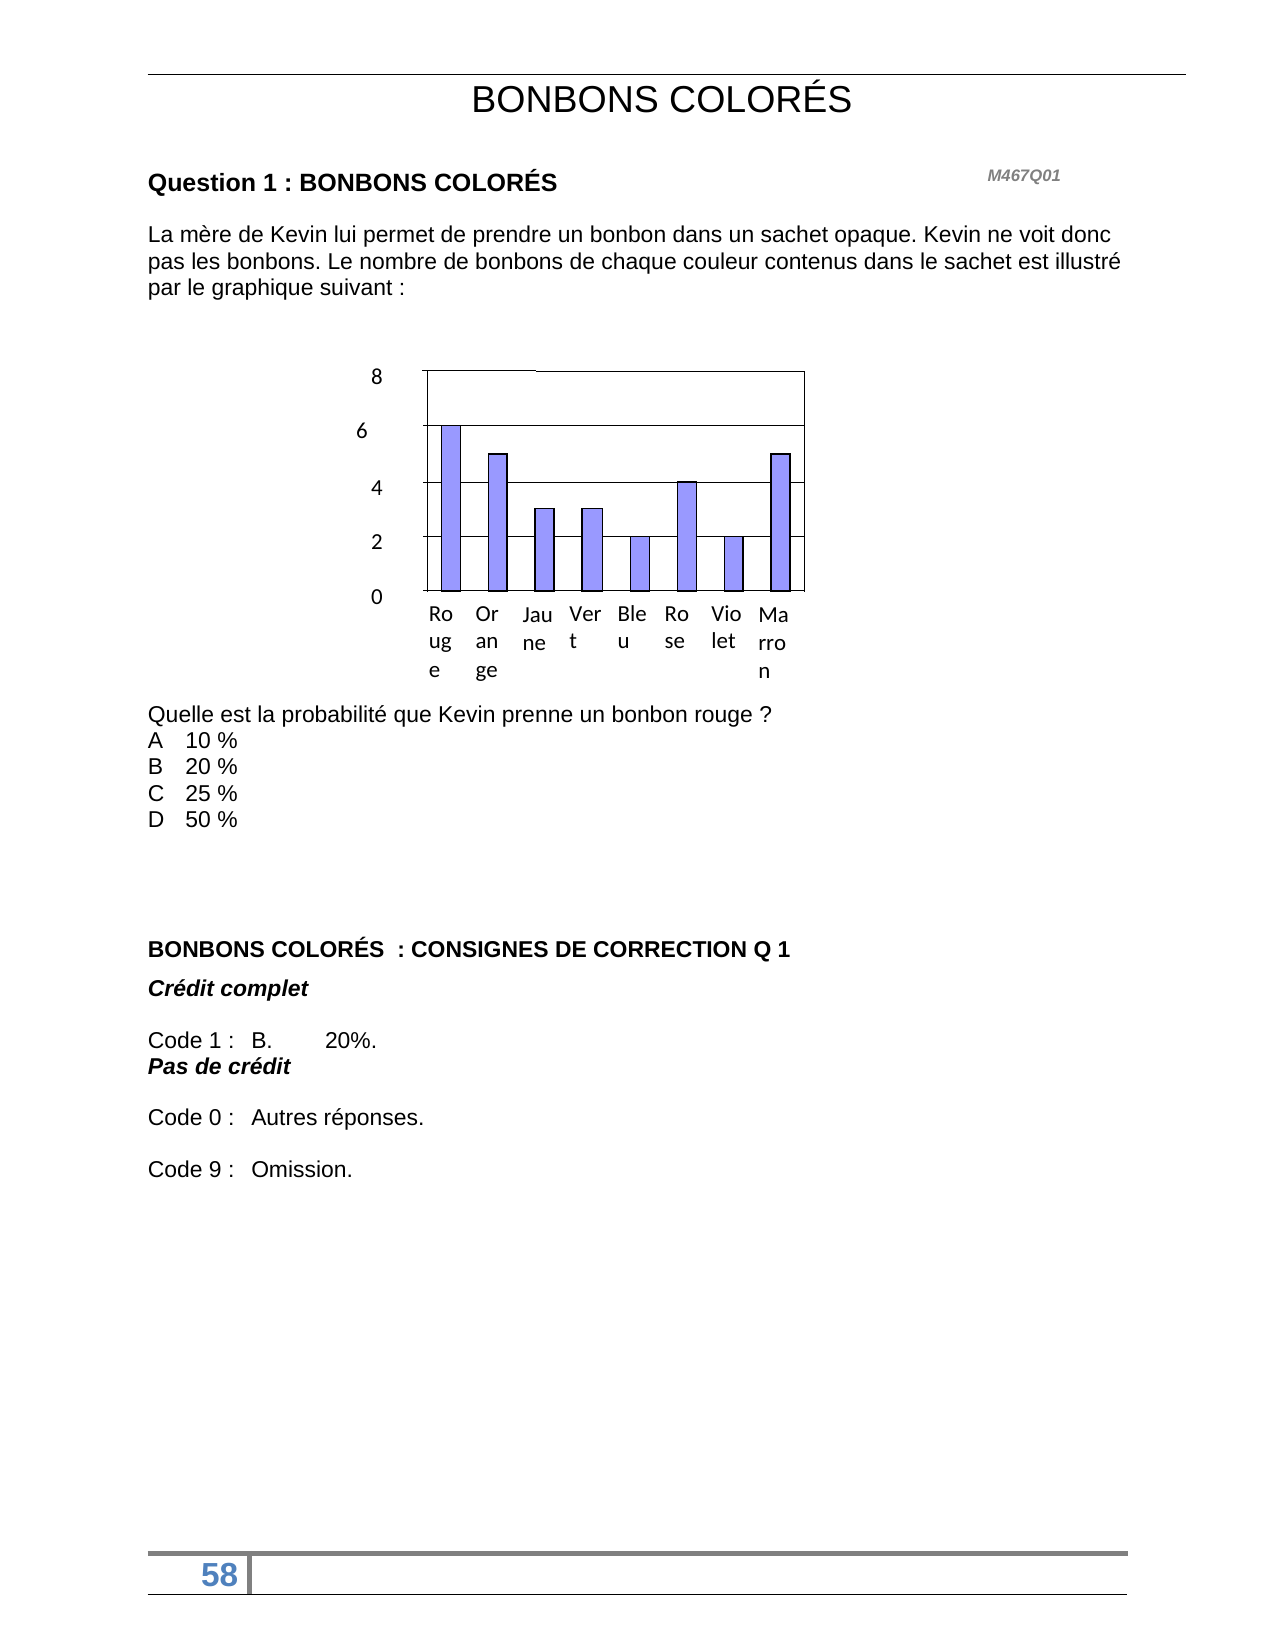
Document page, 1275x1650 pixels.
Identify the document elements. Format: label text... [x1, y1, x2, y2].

text Crédit complet [148, 975, 1127, 1002]
subtitle Question 1 : BONBONS COLORÉS M467Q01 [148, 166, 1127, 196]
list 20 % [148, 753, 1127, 780]
text La mère de Kevin lui permet de prendre un bonbon dans un sachet opaque. Kevin ne voit donc pas les bonbons. Le nombre de bonbons de chaque couleur contenus dans le sachet est illustré par le graphique suivant : [148, 221, 1127, 301]
text Code 9 : Omission. [148, 1156, 1127, 1182]
text Code 0 : Autres réponses. [148, 1104, 1127, 1131]
subtitle BONBONS COLORÉS [148, 75, 1186, 120]
text Code 1 : B. 20%. [148, 1027, 1127, 1053]
text Quelle est la probabilité que Kevin prenne un bonbon rouge ? [148, 348, 1127, 727]
text Pas de crédit [148, 1053, 1127, 1079]
text BONBONS COLORÉS : CONSIGNES DE CORRECTION Q 1 [148, 936, 1127, 963]
list 50 % [148, 806, 1127, 832]
list 25 % [148, 780, 1127, 806]
list 10 % [148, 727, 1127, 753]
